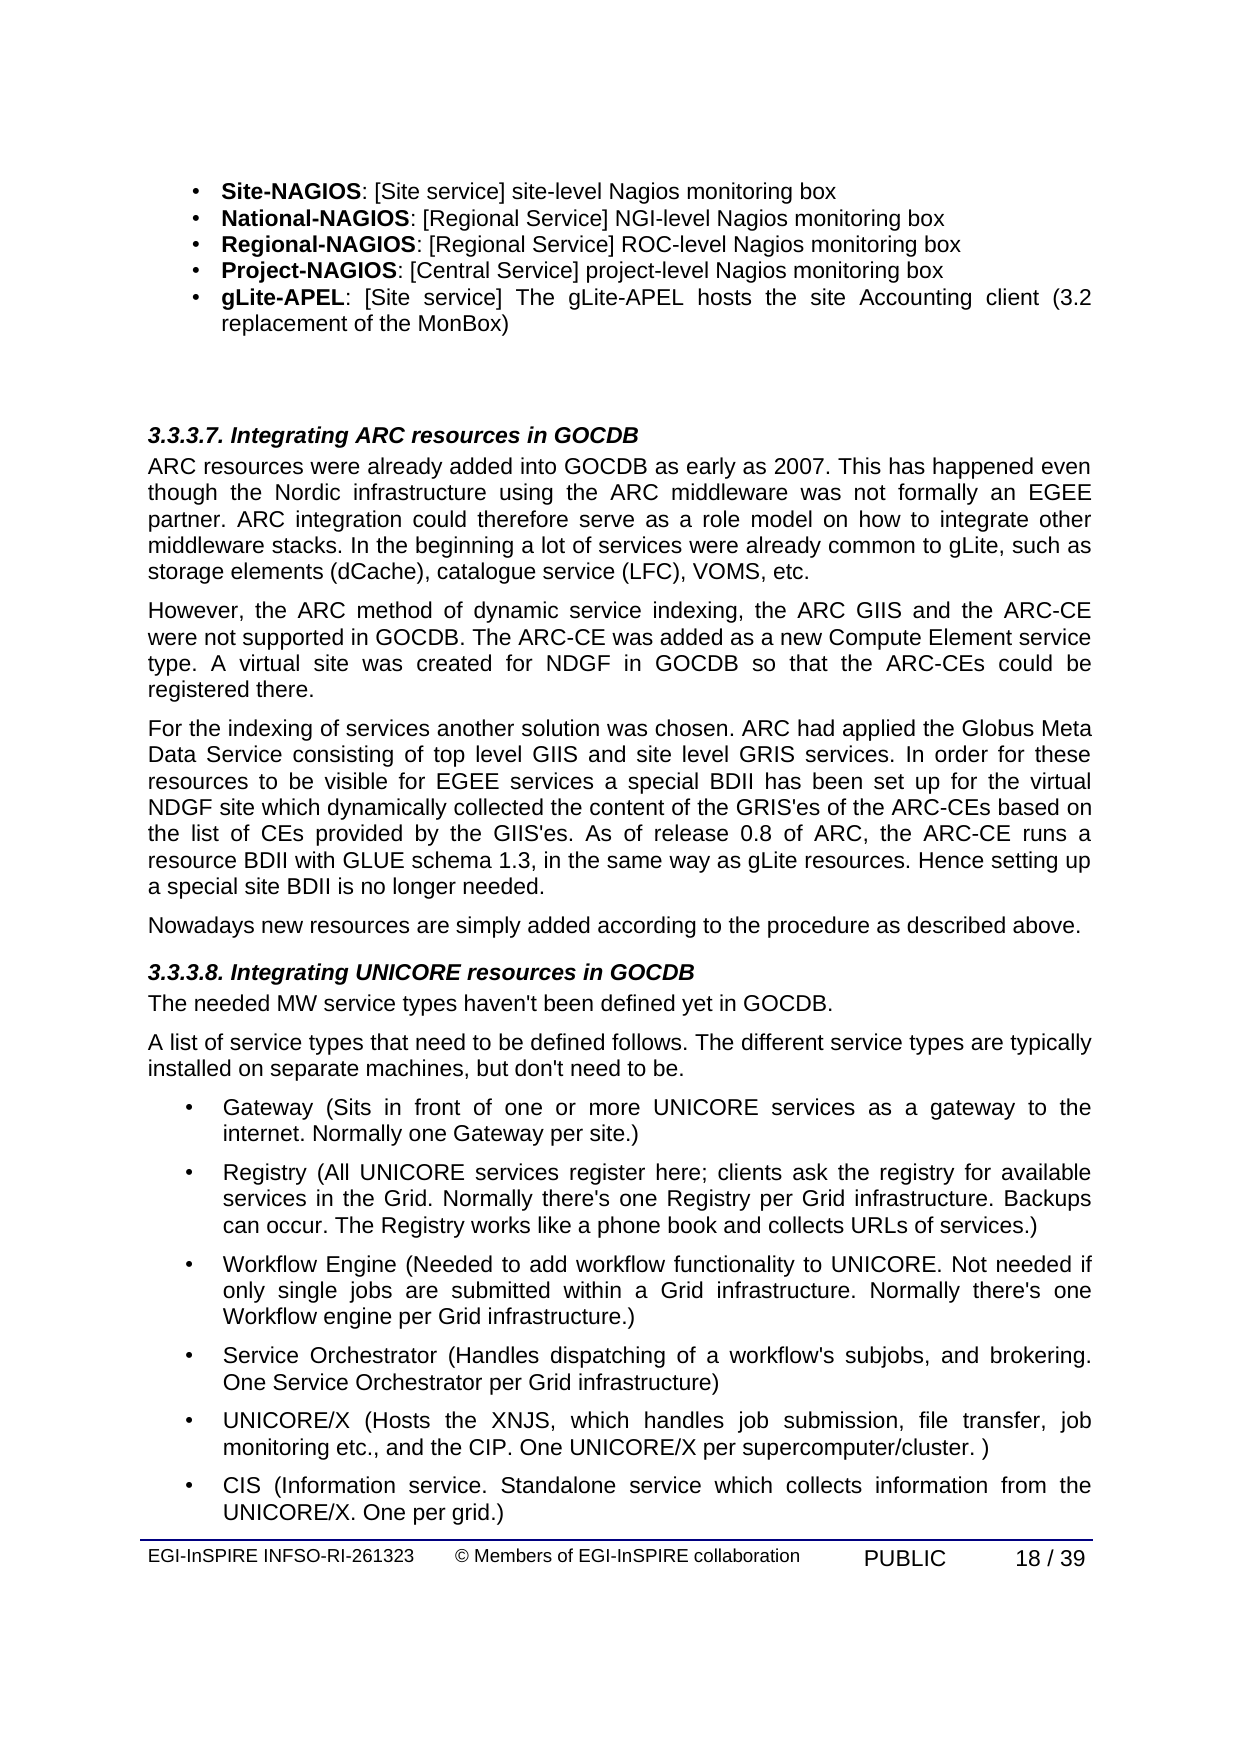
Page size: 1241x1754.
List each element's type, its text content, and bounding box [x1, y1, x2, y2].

text Nowadays new resources are simply added according to the procedure as described above. [148, 912, 1093, 938]
list National-NAGIOS: [Regional Service] NGI-level Nagios monitoring box [192, 204, 1093, 231]
list gLite-APEL: [Site service] The gLite-APEL hosts the site Accounting client (3.2 replacement of the MonBox) [192, 283, 1093, 336]
list Registry (All UNICORE services register here; clients ask the registry for available services in the Grid. Normally there's one Registry per Grid infrastructure. Backups can occur. The Registry works like a phone book and collects URLs of services.) [185, 1159, 1093, 1238]
list Regional-NAGIOS: [Regional Service] ROC-level Nagios monitoring box [192, 231, 1093, 257]
text However, the ARC method of dynamic service indexing, the ARC GIIS and the ARC-CE were not supported in GOCDB. The ARC-CE was added as a new Compute Element service type. A virtual site was created for NDGF in GOCDB so that the ARC-CEs could be registered there. [148, 597, 1093, 702]
list Gateway (Sits in front of one or more UNICORE services as a gateway to the internet. Normally one Gateway per site.) [185, 1094, 1093, 1146]
text For the indexing of services another solution was chosen. ARC had applied the Globus Meta Data Service consisting of top level GIIS and site level GRIS services. In order for these resources to be visible for EGEE services a special BDII has been set up for the virtual NDGF site which dynamically collected the content of the GRIS'es of the ARC-CEs based on the list of CEs provided by the GIIS'es. As of release 0.8 of ARC, the ARC-CE runs a resource BDII with GLUE schema 1.3, in the same way as gLite resources. Hence setting up a special site BDII is no longer needed. [148, 715, 1093, 899]
list CIS (Information service. Standalone service which collects information from the UNICORE/X. One per grid.) [185, 1472, 1093, 1525]
list Workflow Engine (Needed to add workflow functionality to UNICORE. Not needed if only single jobs are submitted within a Grid infrastructure. Normally there's one Workflow engine per Grid infrastructure.) [185, 1251, 1093, 1329]
subtitle Integrating UNICORE resources in GOCDB [148, 959, 1093, 986]
list Project-NAGIOS: [Central Service] project-level Nagios monitoring box [192, 257, 1093, 283]
text The needed MW service types haven't been defined yet in GOCDB. [148, 990, 1093, 1016]
list Site-NAGIOS: [Site service] site-level Nagios monitoring box [192, 178, 1093, 204]
list UNICORE/X (Hosts the XNJS, which handles job submission, file transfer, job monitoring etc., and the CIP. One UNICORE/X per supercomputer/cluster. ) [185, 1407, 1093, 1460]
text ARC resources were already added into GOCDB as early as 2007. This has happened even though the Nordic infrastructure using the ARC middleware was not formally an EGEE partner. ARC integration could therefore serve as a role model on how to integrate other middleware stacks. In the beginning a lot of services were already common to gLite, such as storage elements (dCache), catalogue service (LFC), VOMS, etc. [148, 453, 1093, 584]
text A list of service types that need to be defined follows. The different service types are typically installed on separate machines, but don't need to be. [148, 1028, 1093, 1081]
list Service Orchestrator (Handles dispatching of a workflow's subjobs, and brokering. One Service Orchestrator per Grid infrastructure) [185, 1342, 1093, 1395]
subtitle Integrating ARC resources in GOCDB [148, 422, 1093, 449]
